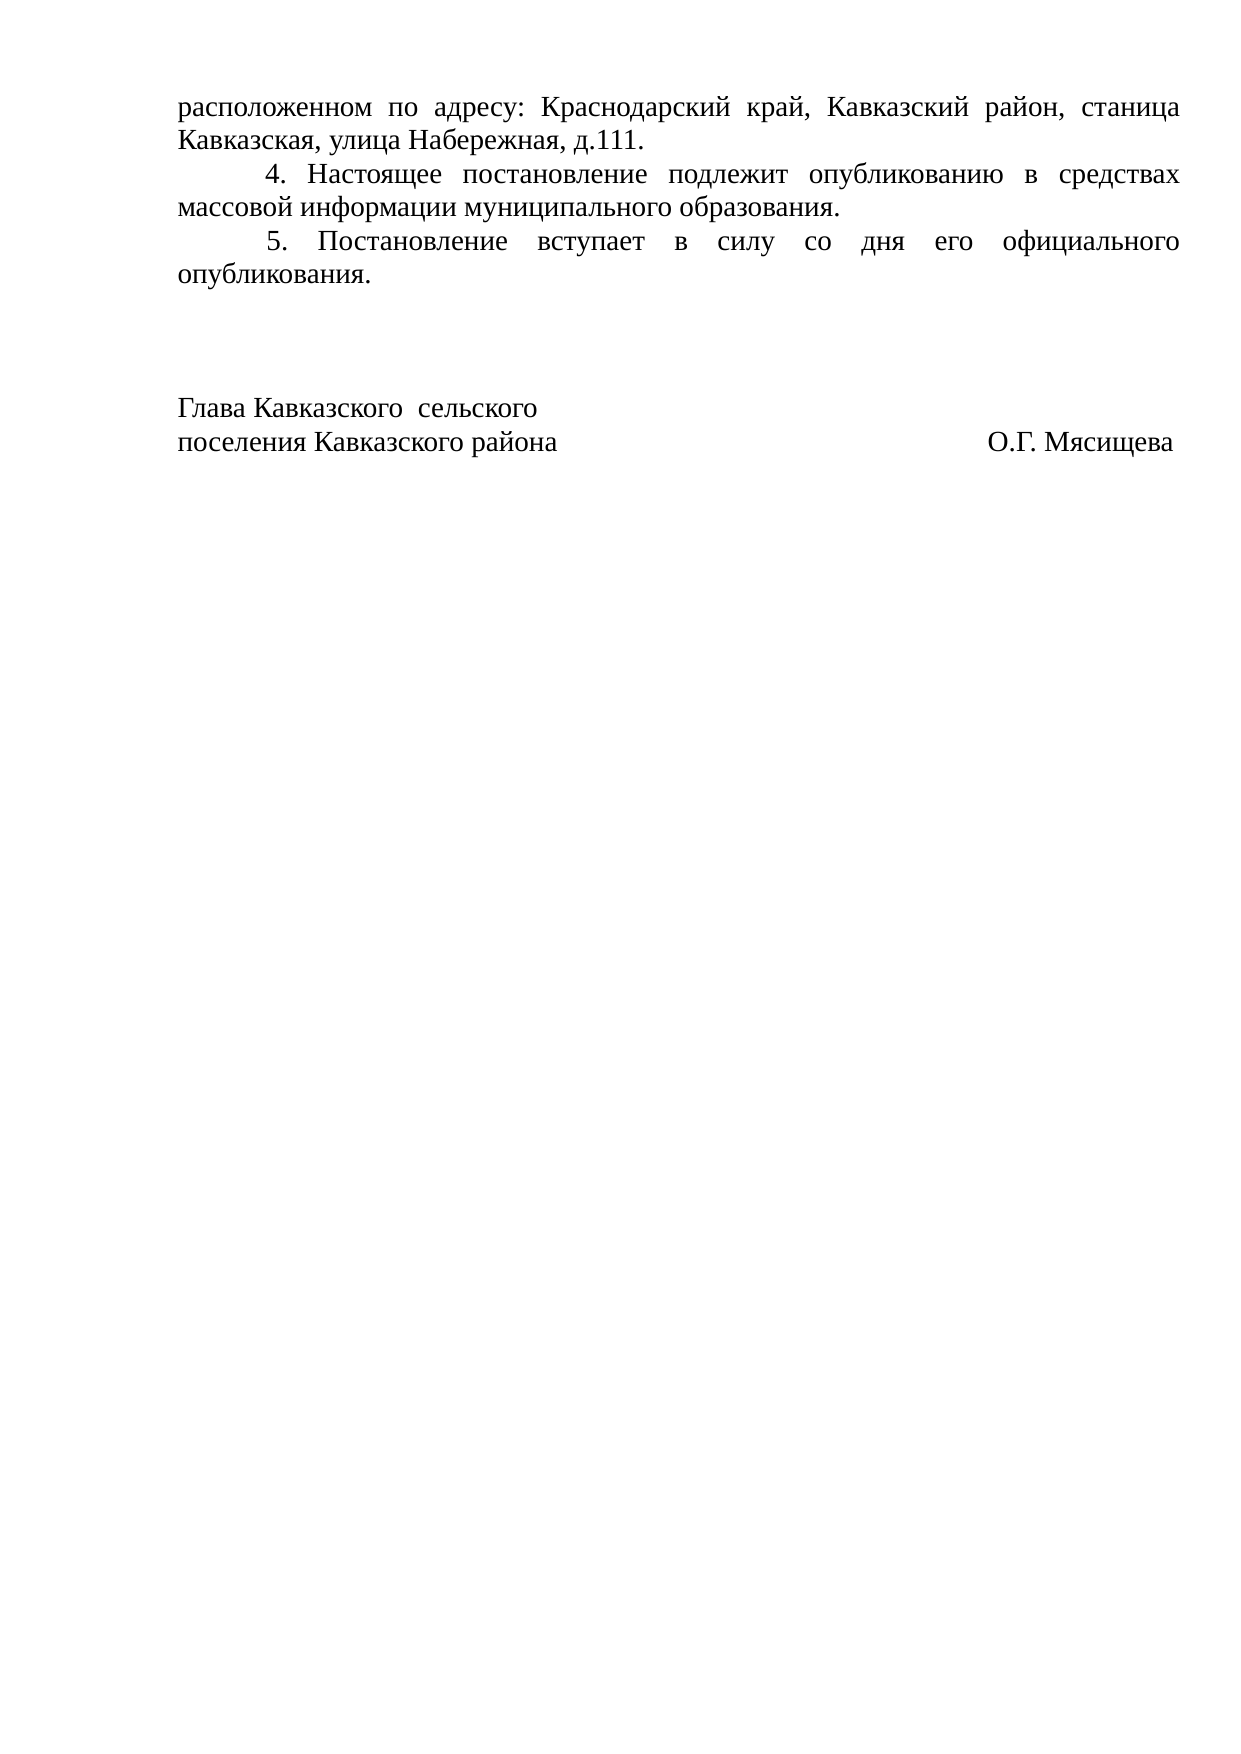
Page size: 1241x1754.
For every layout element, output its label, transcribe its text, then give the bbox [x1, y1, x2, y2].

text расположенном по адресу: Краснодарский край, Кавказский район, станица Кавказская, улица Набережная, д.111. [177, 89, 1181, 156]
text поселения Кавказского района О.Г. Мясищева [177, 424, 1181, 458]
text 4. Настоящее постановление подлежит опубликованию в средствах массовой информации муниципального образования. [177, 156, 1181, 223]
text Глава Кавказского сельского [177, 391, 1181, 424]
text 5. Постановление вступает в силу со дня его официального опубликования. [177, 223, 1181, 290]
